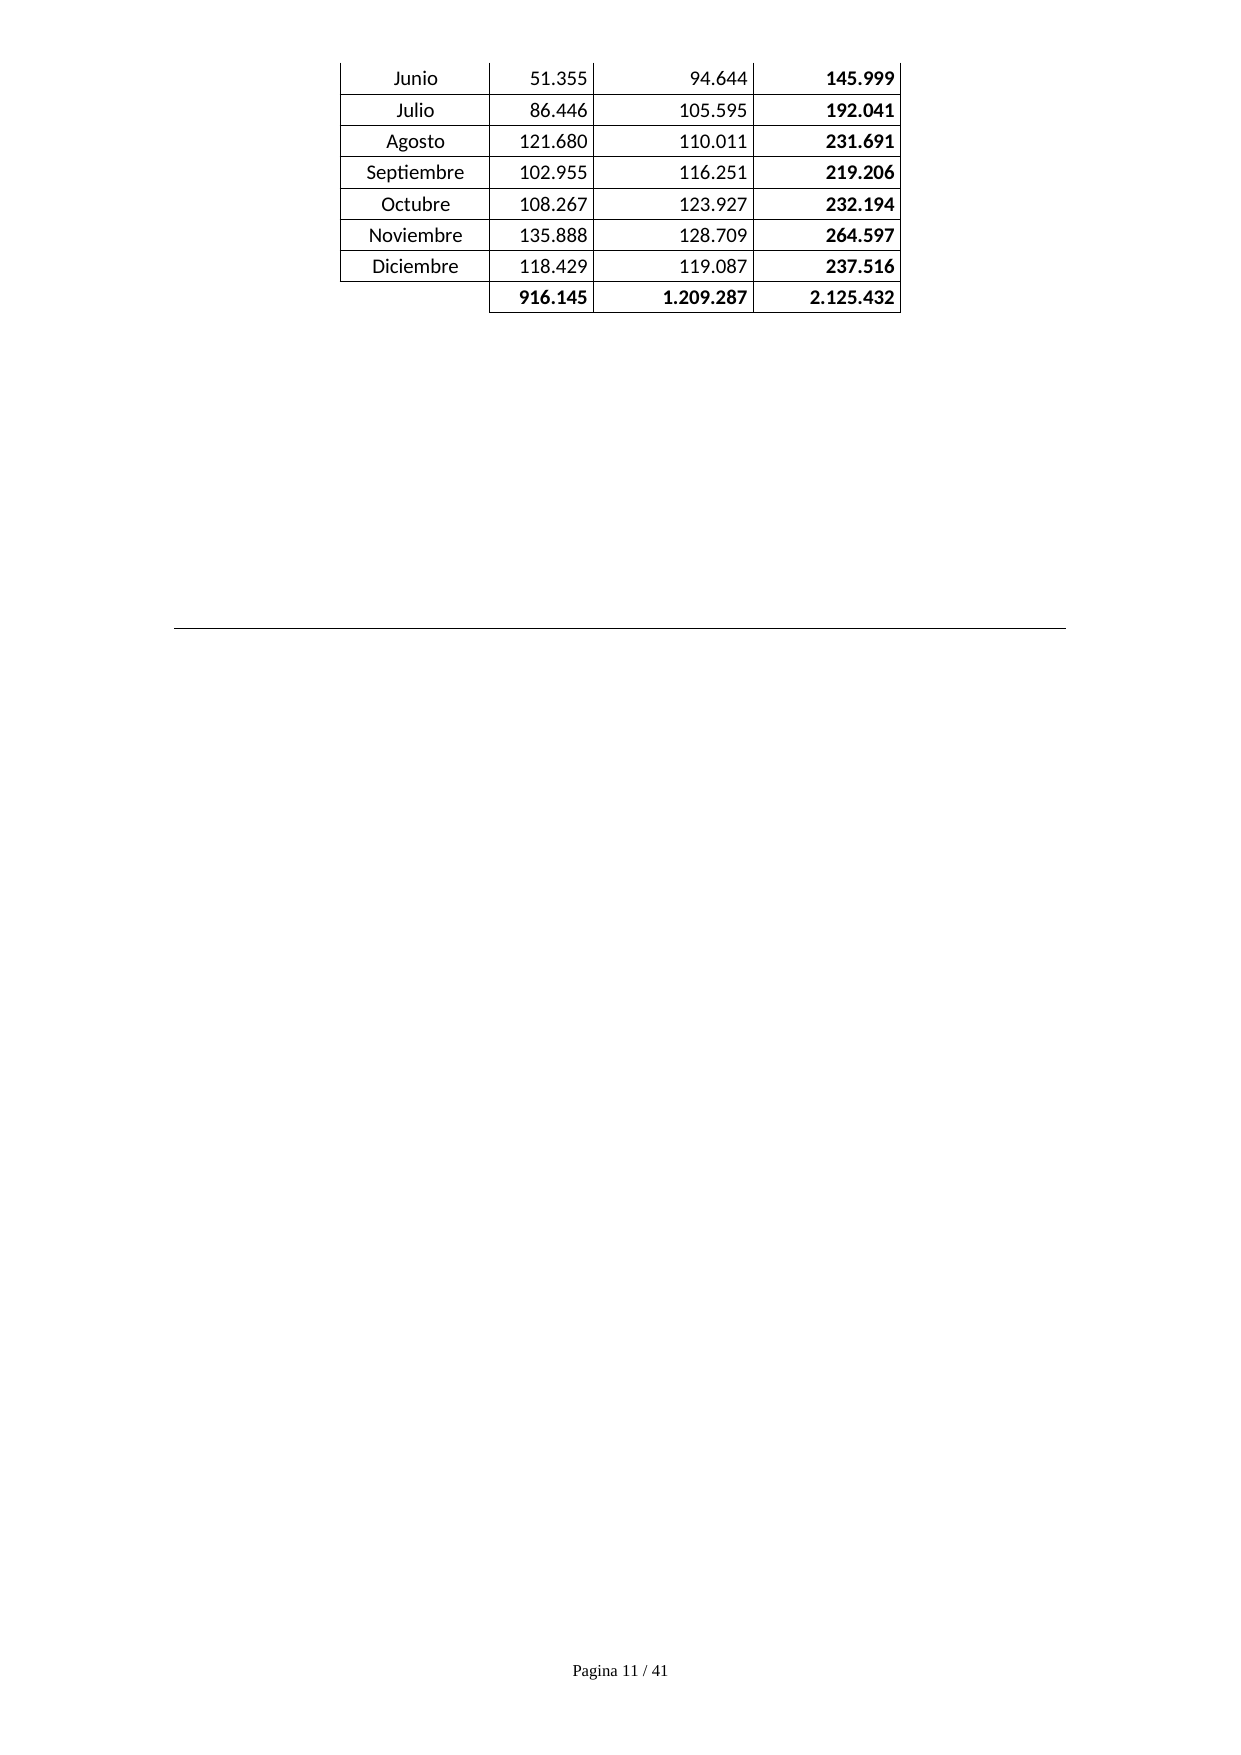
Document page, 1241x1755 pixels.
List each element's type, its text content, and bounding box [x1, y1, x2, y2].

table_cell 105.595 [594, 95, 753, 125]
table_cell 232.194 [754, 189, 900, 218]
table_cell 135.888 [490, 220, 593, 250]
table_cell 110.011 [594, 126, 753, 156]
table_cell Octubre [341, 189, 489, 218]
table_cell 102.955 [490, 157, 593, 187]
table_header 145.999 [754, 63, 900, 94]
table_cell 118.429 [490, 251, 593, 281]
table_cell 86.446 [490, 95, 593, 125]
table_cell 128.709 [594, 220, 753, 250]
table_cell 916.145 [490, 282, 593, 312]
table_header 94.644 [594, 63, 753, 94]
table_cell Noviembre [341, 220, 489, 250]
table_cell 123.927 [594, 189, 753, 218]
table_cell 264.597 [754, 220, 900, 250]
table_cell 119.087 [594, 251, 753, 281]
table_cell 237.516 [754, 251, 900, 281]
table_cell Agosto [341, 126, 489, 156]
table_cell 219.206 [754, 157, 900, 187]
table_cell 2.125.432 [754, 282, 900, 312]
table_cell 192.041 [754, 95, 900, 125]
table_cell 231.691 [754, 126, 900, 156]
table_cell Septiembre [341, 157, 489, 187]
table_header Junio [341, 63, 489, 94]
table_cell [340, 282, 489, 312]
table_cell 116.251 [594, 157, 753, 187]
table_cell Diciembre [341, 251, 489, 281]
table_cell 121.680 [490, 126, 593, 156]
table_cell Julio [341, 95, 489, 125]
table_header 51.355 [490, 63, 593, 94]
table_cell 1.209.287 [594, 282, 753, 312]
table_cell 108.267 [490, 189, 593, 218]
